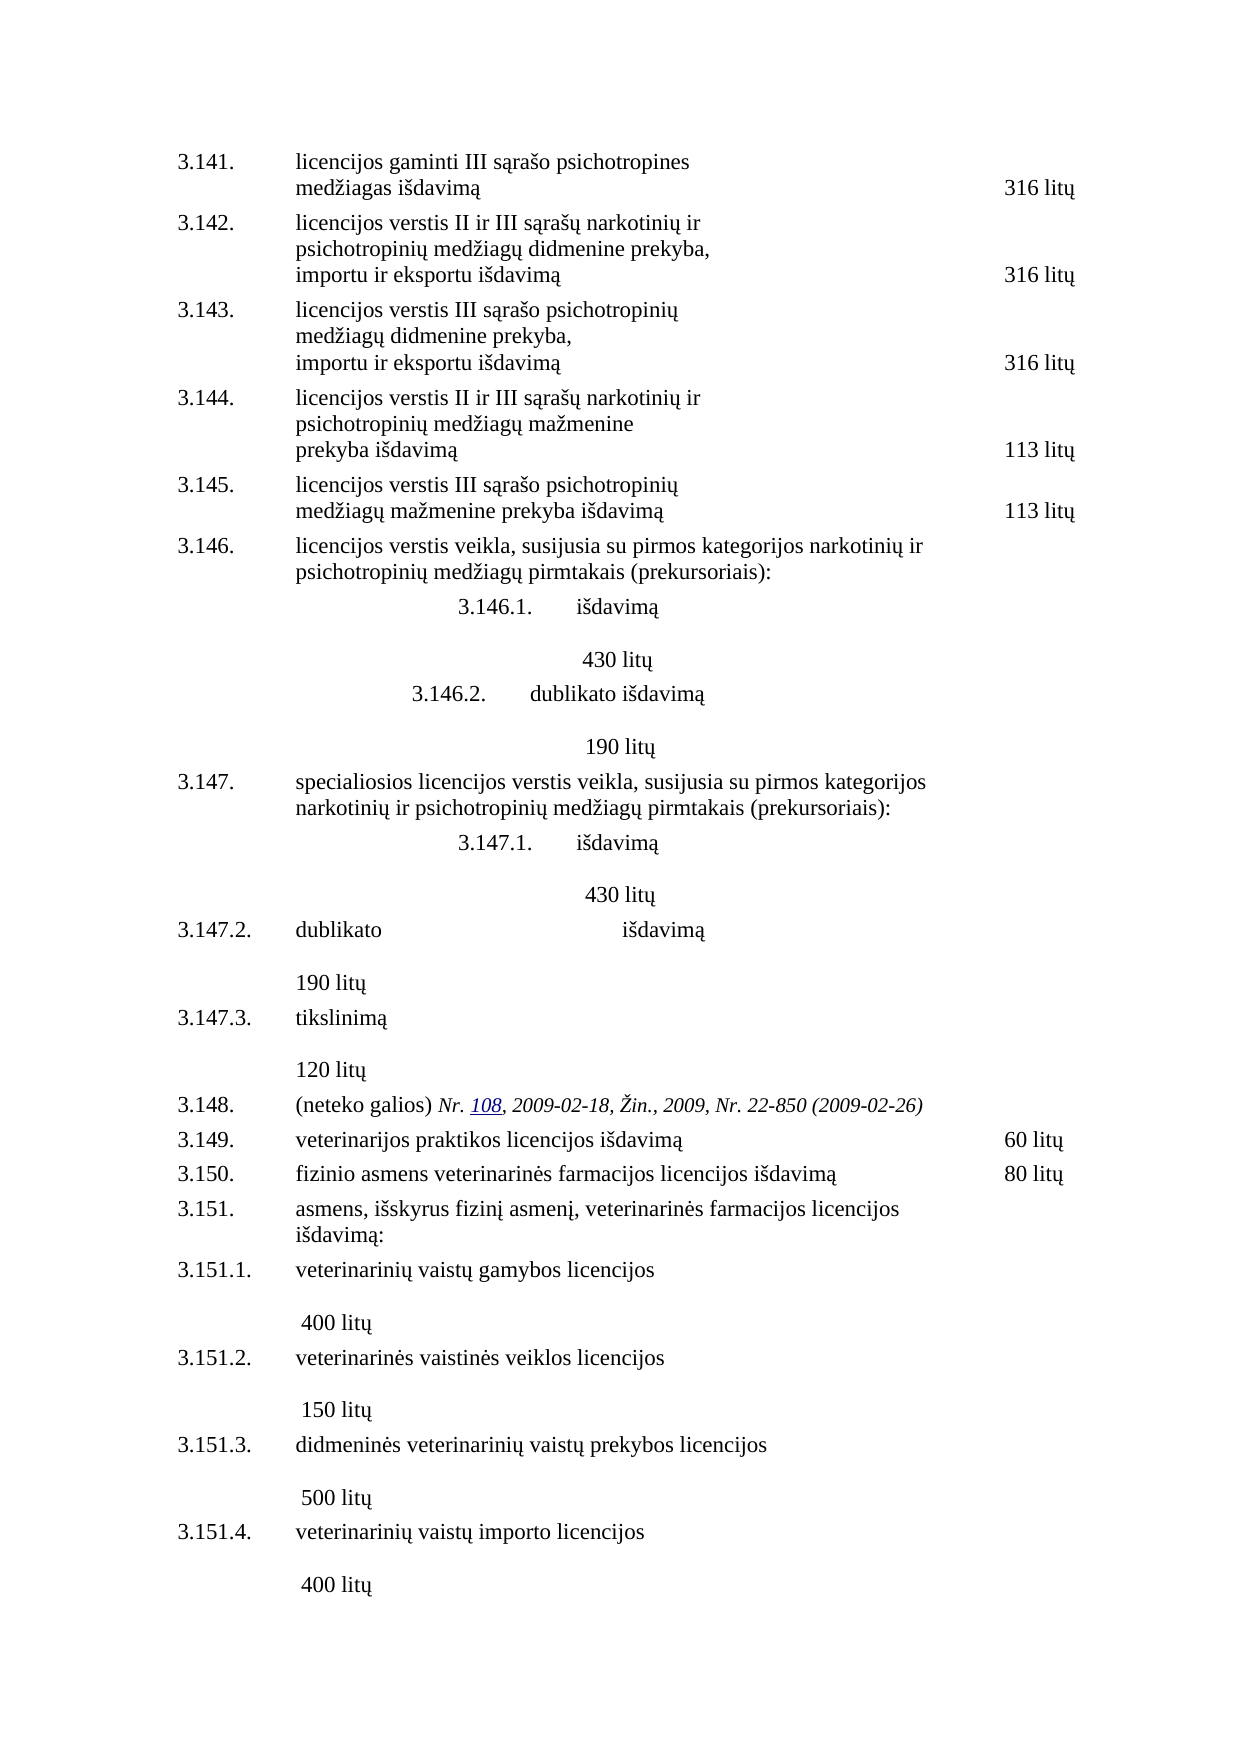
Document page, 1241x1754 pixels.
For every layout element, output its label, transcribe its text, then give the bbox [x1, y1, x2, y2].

text 3.143. licencijos verstis III sąrašo psichotropinių medžiagų didmenine prekyba, importu ir eksportu išdavimą 316 litų [177, 296, 1122, 375]
text 3.147.2. dublikato išdavimą 190 litų [177, 916, 945, 995]
text 3.146. licencijos verstis veikla, susijusia su pirmos kategorijos narkotinių ir psichotropinių medžiagų pirmtakais (prekursoriais): [177, 532, 945, 585]
text 3.151.2. veterinarinės vaistinės veiklos licencijos 150 litų [177, 1343, 930, 1423]
text 3.148. (neteko galios) Nr. 108, 2009-02-18, Žin., 2009, Nr. 22-850 (2009-02-26) [177, 1091, 1122, 1117]
text 3.151. asmens, išskyrus fizinį asmenį, veterinarinės farmacijos licencijos išdavimą: [177, 1195, 930, 1248]
text 3.151.3. didmeninės veterinarinių vaistų prekybos licencijos 500 litų [177, 1431, 930, 1510]
text 3.149. veterinarijos praktikos licencijos išdavimą 60 litų [177, 1126, 1122, 1152]
text 3.145. licencijos verstis III sąrašo psichotropinių medžiagų mažmenine prekyba išdavimą 113 litų [177, 471, 1122, 524]
text 3.141. licencijos gaminti III sąrašo psichotropines medžiagas išdavimą 316 litų [177, 148, 1122, 200]
text 3.150. fizinio asmens veterinarinės farmacijos licencijos išdavimą 80 litų [177, 1160, 1122, 1187]
text 3.146.1. išdavimą 430 litų [177, 593, 945, 672]
text 3.147.1. išdavimą 430 litų [177, 829, 945, 908]
text 3.142. licencijos verstis II ir III sąrašų narkotinių ir psichotropinių medžiagų didmenine prekyba, importu ir eksportu išdavimą 316 litų [177, 209, 1122, 288]
text 3.151.1. veterinarinių vaistų gamybos licencijos 400 litų [177, 1256, 930, 1335]
text 3.151.4. veterinarinių vaistų importo licencijos 400 litų [177, 1518, 930, 1597]
text 3.146.2. dublikato išdavimą 190 litų [177, 680, 945, 759]
text 3.144. licencijos verstis II ir III sąrašų narkotinių ir psichotropinių medžiagų mažmenine prekyba išdavimą 113 litų [177, 383, 1122, 463]
text 3.147.3. tikslinimą 120 litų [177, 1004, 945, 1083]
text 3.147. specialiosios licencijos verstis veikla, susijusia su pirmos kategorijos narkotinių ir psichotropinių medžiagų pirmtakais (prekursoriais): [177, 768, 945, 821]
